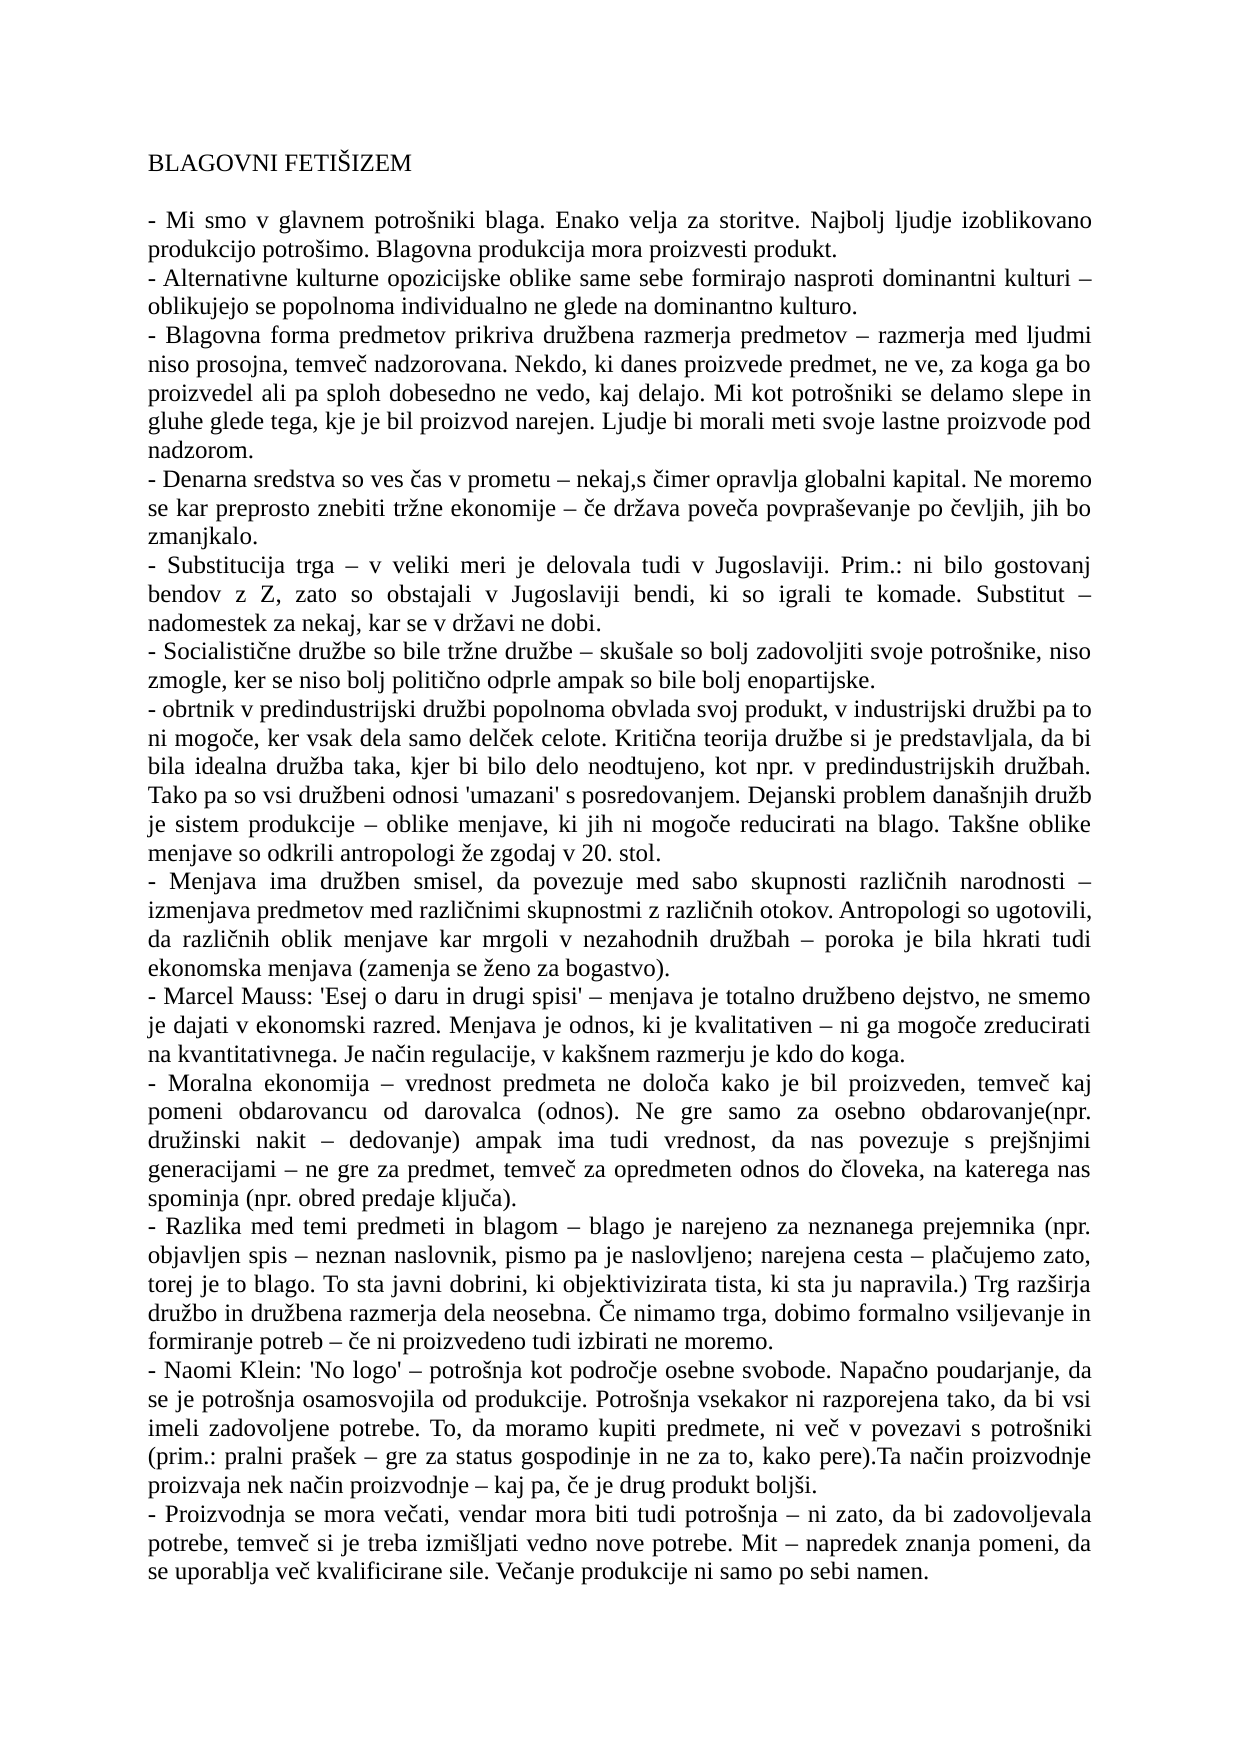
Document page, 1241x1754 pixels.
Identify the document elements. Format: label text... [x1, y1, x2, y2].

text - Alternativne kulturne opozicijske oblike same sebe formirajo nasproti dominantni kulturi – oblikujejo se popolnoma individualno ne glede na dominantno kulturo. [148, 263, 1093, 320]
text - Mi smo v glavnem potrošniki blaga. Enako velja za storitve. Najbolj ljudje izoblikovano produkcijo potrošimo. Blagovna produkcija mora proizvesti produkt. [148, 205, 1093, 263]
text - Socialistične družbe so bile tržne družbe – skušale so bolj zadovoljiti svoje potrošnike, niso zmogle, ker se niso bolj politično odprle ampak so bile bolj enopartijske. [148, 636, 1093, 694]
text - Naomi Klein: 'No logo' – potrošnja kot področje osebne svobode. Napačno poudarjanje, da se je potrošnja osamosvojila od produkcije. Potrošnja vsekakor ni razporejena tako, da bi vsi imeli zadovoljene potrebe. To, da moramo kupiti predmete, ni več v povezavi s potrošniki (prim.: pralni prašek – gre za status gospodinje in ne za to, kako pere).Ta način proizvodnje proizvaja nek način proizvodnje – kaj pa, če je drug produkt boljši. [148, 1355, 1093, 1499]
text - Substitucija trga – v veliki meri je delovala tudi v Jugoslaviji. Prim.: ni bilo gostovanj bendov z Z, zato so obstajali v Jugoslaviji bendi, ki so igrali te komade. Substitut – nadomestek za nekaj, kar se v državi ne dobi. [148, 550, 1093, 636]
text - Proizvodnja se mora večati, vendar mora biti tudi potrošnja – ni zato, da bi zadovoljevala potrebe, temveč si je treba izmišljati vedno nove potrebe. Mit – napredek znanja pomeni, da se uporablja več kvalificirane sile. Večanje produkcije ni samo po sebi namen. [148, 1499, 1093, 1585]
text - Menjava ima družben smisel, da povezuje med sabo skupnosti različnih narodnosti – izmenjava predmetov med različnimi skupnostmi z različnih otokov. Antropologi so ugotovili, da različnih oblik menjave kar mrgoli v nezahodnih družbah – poroka je bila hkrati tudi ekonomska menjava (zamenja se ženo za bogastvo). [148, 866, 1093, 981]
text - Marcel Mauss: 'Esej o daru in drugi spisi' – menjava je totalno družbeno dejstvo, ne smemo je dajati v ekonomski razred. Menjava je odnos, ki je kvalitativen – ni ga mogoče zreducirati na kvantitativnega. Je način regulacije, v kakšnem razmerju je kdo do koga. [148, 981, 1093, 1068]
text - obrtnik v predindustrijski družbi popolnoma obvlada svoj produkt, v industrijski družbi pa to ni mogoče, ker vsak dela samo delček celote. Kritična teorija družbe si je predstavljala, da bi bila idealna družba taka, kjer bi bilo delo neodtujeno, kot npr. v predindustrijskih družbah. Tako pa so vsi družbeni odnosi 'umazani' s posredovanjem. Dejanski problem današnjih družb je sistem produkcije – oblike menjave, ki jih ni mogoče reducirati na blago. Takšne oblike menjave so odkrili antropologi že zgodaj v 20. stol. [148, 694, 1093, 866]
text BLAGOVNI FETIŠIZEM [148, 148, 1093, 176]
text - Blagovna forma predmetov prikriva družbena razmerja predmetov – razmerja med ljudmi niso prosojna, temveč nadzorovana. Nekdo, ki danes proizvede predmet, ne ve, za koga ga bo proizvedel ali pa sploh dobesedno ne vedo, kaj delajo. Mi kot potrošniki se delamo slepe in gluhe glede tega, kje je bil proizvod narejen. Ljudje bi morali meti svoje lastne proizvode pod nadzorom. [148, 320, 1093, 464]
text - Razlika med temi predmeti in blagom – blago je narejeno za neznanega prejemnika (npr. objavljen spis – neznan naslovnik, pismo pa je naslovljeno; narejena cesta – plačujemo zato, torej je to blago. To sta javni dobrini, ki objektivizirata tista, ki sta ju napravila.) Trg razširja družbo in družbena razmerja dela neosebna. Če nimamo trga, dobimo formalno vsiljevanje in formiranje potreb – če ni proizvedeno tudi izbirati ne moremo. [148, 1211, 1093, 1355]
text - Denarna sredstva so ves čas v prometu – nekaj,s čimer opravlja globalni kapital. Ne moremo se kar preprosto znebiti tržne ekonomije – če država poveča povpraševanje po čevljih, jih bo zmanjkalo. [148, 464, 1093, 550]
text - Moralna ekonomija – vrednost predmeta ne določa kako je bil proizveden, temveč kaj pomeni obdarovancu od darovalca (odnos). Ne gre samo za osebno obdarovanje(npr. družinski nakit – dedovanje) ampak ima tudi vrednost, da nas povezuje s prejšnjimi generacijami – ne gre za predmet, temveč za opredmeten odnos do človeka, na katerega nas spominja (npr. obred predaje ključa). [148, 1068, 1093, 1211]
